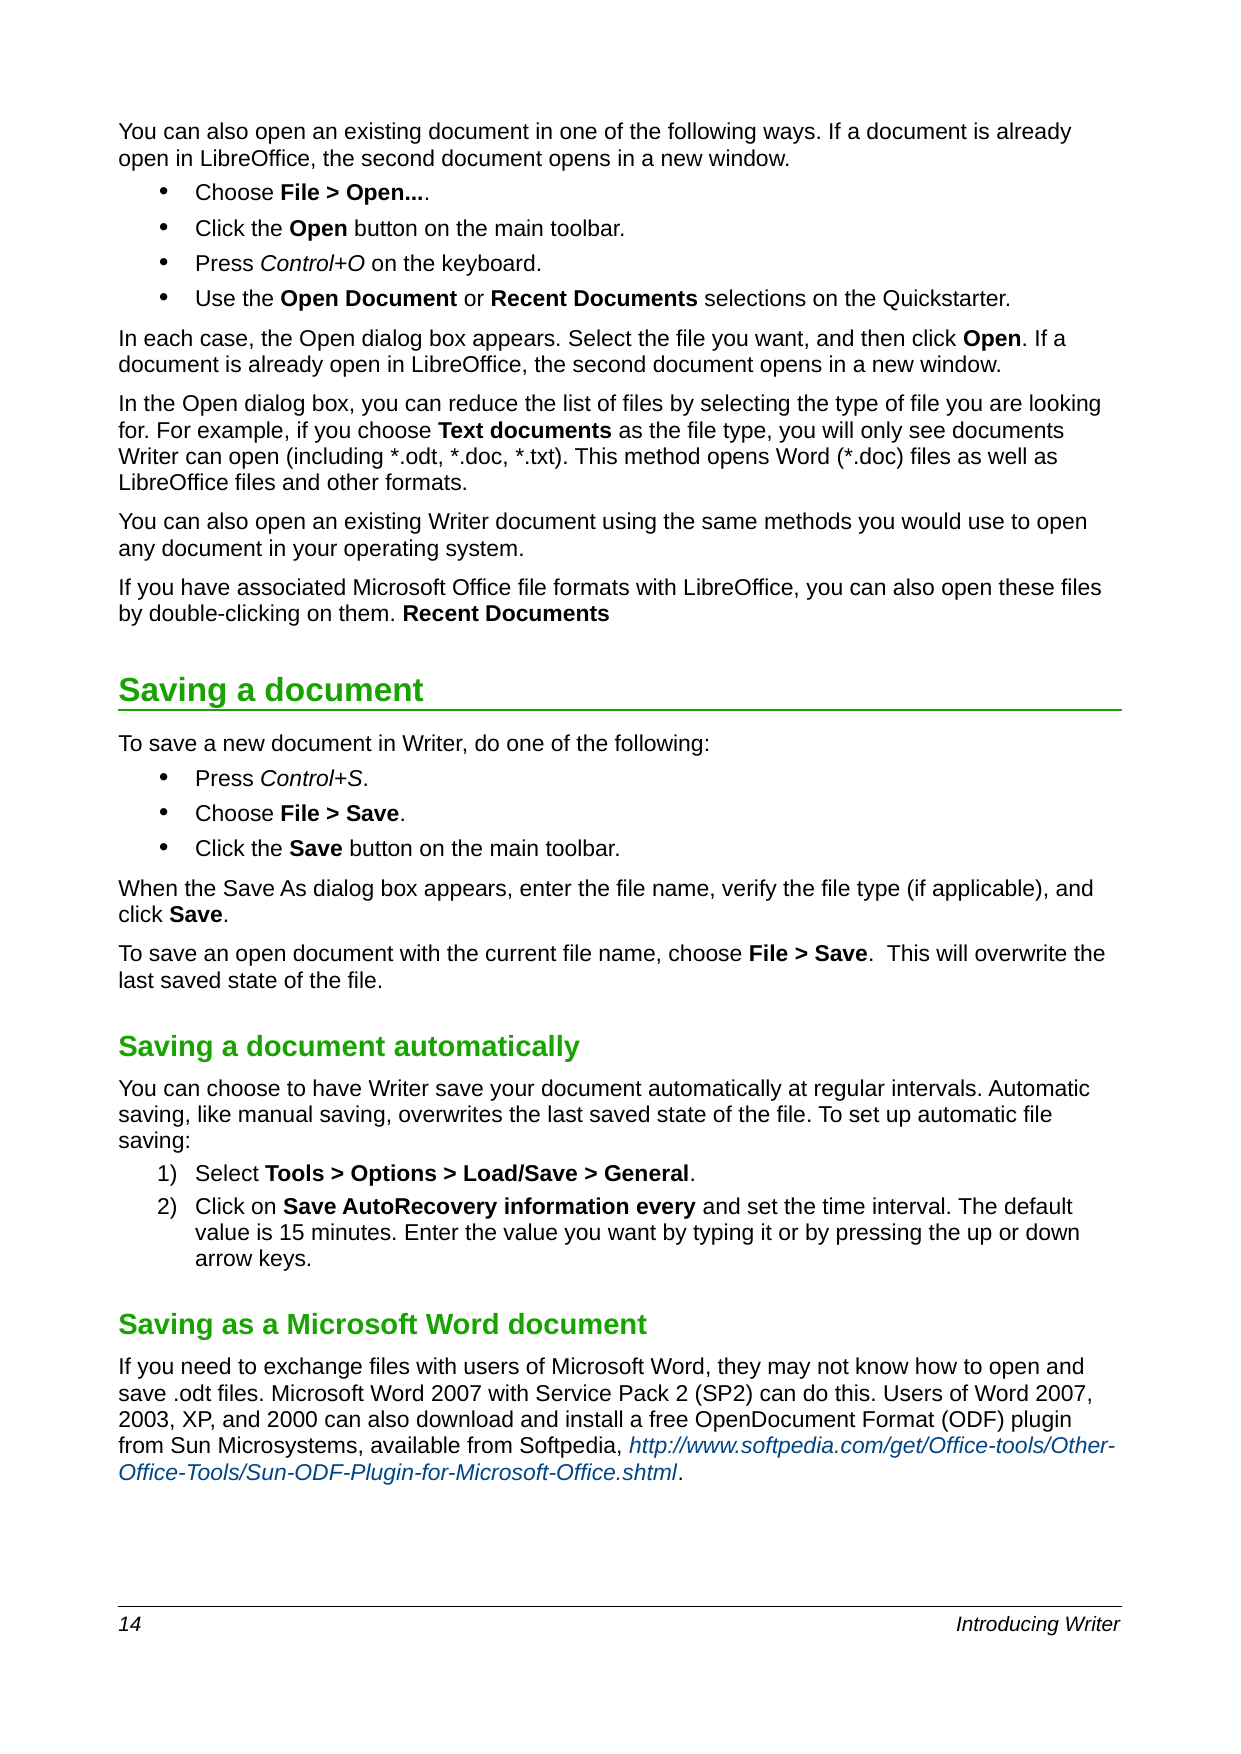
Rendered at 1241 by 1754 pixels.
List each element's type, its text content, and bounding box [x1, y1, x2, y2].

subtitle Saving a document automatically [118, 1028, 1122, 1062]
subtitle Saving a document [118, 671, 1122, 709]
list Press Control+O on the keyboard. [156, 248, 1122, 277]
list Select Tools > Options > Load/Save > General. [177, 1160, 1122, 1186]
text If you have associated Microsoft Office file formats with LibreOffice, you can also open these files by double-clicking on them. Recent Documents [118, 573, 1122, 626]
list Use the Open Document or Recent Documents selections on the Quickstarter. [156, 283, 1122, 313]
text In each case, the Open dialog box appears. Select the file you want, and then click Open. If a document is already open in LibreOffice, the second document opens in a new window. [118, 325, 1122, 378]
list Choose File > Save. [156, 798, 1122, 827]
text In the Open dialog box, you can reduce the list of files by selecting the type of file you are looking for. For example, if you choose Text documents as the file type, you will only see documents Writer can open (including *.odt, *.doc, *.txt). This method opens Word (*.doc) files as well as LibreOffice files and other formats. [118, 390, 1122, 496]
list Click the Save button on the main toolbar. [156, 833, 1122, 863]
list Click on Save AutoRecovery information every and set the time interval. The default value is 15 minutes. Enter the value you want by typing it or by pressing the up or down arrow keys. [177, 1193, 1122, 1272]
text You can also open an existing Writer document using the same methods you would use to open any document in your operating system. [118, 508, 1122, 561]
list To save a new document in Writer, do one of the following: [118, 730, 1122, 756]
list Click the Open button on the main toolbar. [156, 213, 1122, 242]
text If you need to exchange files with users of Microsoft Word, they may not know how to open and save .odt files. Microsoft Word 2007 with Service Pack 2 (SP2) can do this. Users of Word 2007, 2003, XP, and 2000 can also download and install a free OpenDocument Format (ODF) plugin from Sun Microsystems, available from Softpedia, http://www.softpedia.com/get/Office-tools/Other-Office-Tools/Sun-ODF-Plugin-for-Microsoft-Office.shtml. [118, 1353, 1122, 1485]
text When the Save As dialog box appears, enter the file name, verify the file type (if applicable), and click Save. [118, 875, 1122, 928]
subtitle Saving as a Microsoft Word document [118, 1307, 1122, 1341]
text To save an open document with the current file name, choose File > Save. This will overwrite the last saved state of the file. [118, 940, 1122, 993]
list You can choose to have Writer save your document automatically at regular intervals. Automatic saving, like manual saving, overwrites the last saved state of the file. To set up automatic file saving: [118, 1074, 1122, 1153]
list Choose File > Open.... [156, 177, 1122, 206]
list Press Control+S. [156, 763, 1122, 792]
list You can also open an existing document in one of the following ways. If a document is already open in LibreOffice, the second document opens in a new window. [118, 118, 1122, 171]
